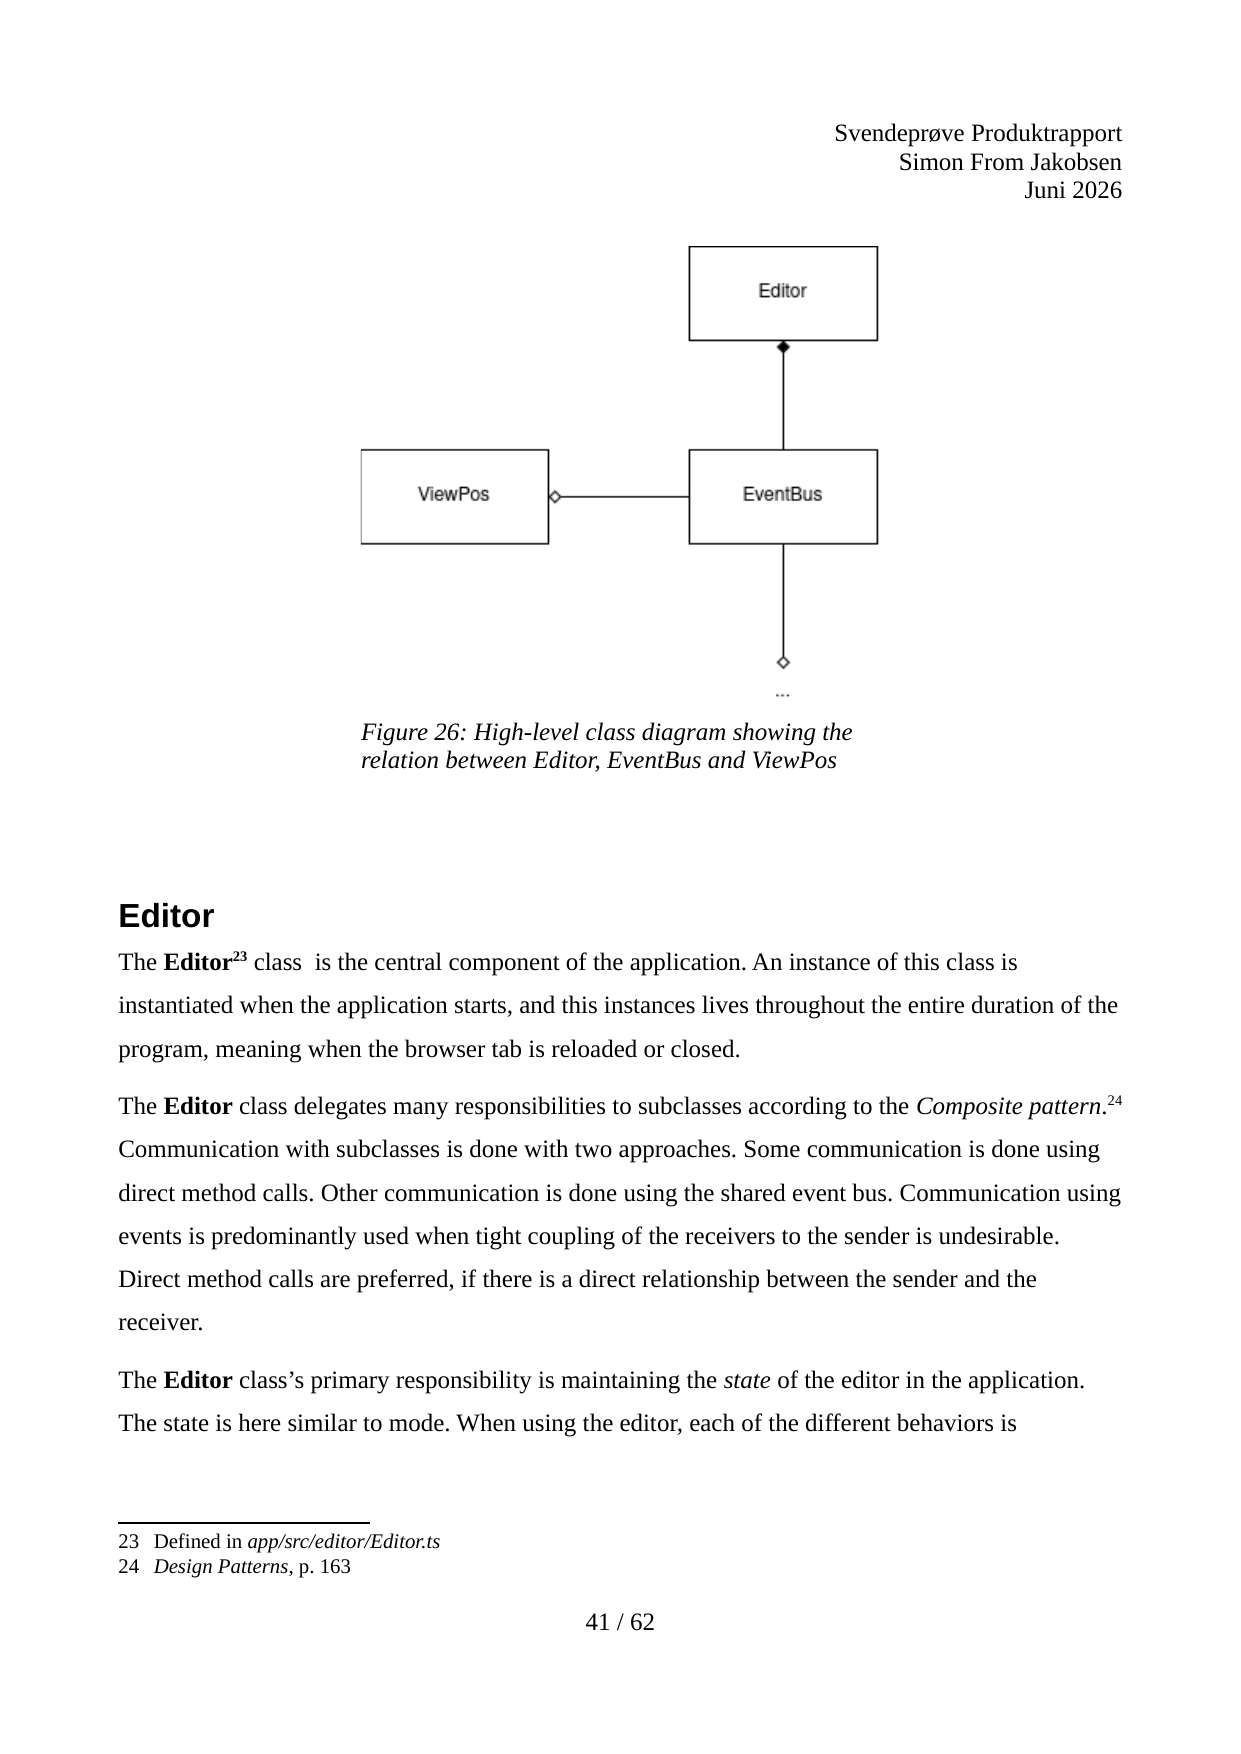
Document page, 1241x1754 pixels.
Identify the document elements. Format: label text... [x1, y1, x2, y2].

text The Editor class delegates many responsibilities to subclasses according to the Composite pattern. Communication with subclasses is done with two approaches. Some communication is done using direct method calls. Other communication is done using the shared event bus. Communication using events is predominantly used when tight coupling of the receivers to the sender is undesirable. Direct method calls are preferred, if there is a direct relationship between the sender and the receiver. [118, 1091, 1122, 1336]
picture [360, 246, 880, 717]
text Design Patterns, p. 163 [118, 1553, 1122, 1578]
text The Editor class’s primary responsibility is maintaining the state of the editor in the application. The state is here similar to mode. When using the editor, each of the different behaviors is [118, 1365, 1122, 1480]
subtitle Editor [118, 897, 1122, 935]
text The Editor class is the central component of the application. An instance of this class is instantiated when the application starts, and this instances lives throughout the entire duration of the program, meaning when the browser tab is reloaded or closed. [118, 947, 1122, 1062]
text Figure 26: High-level class diagram showing the relation between Editor, EventBus and ViewPos [361, 717, 879, 774]
text Defined in app/src/editor/Editor.ts [118, 1529, 1122, 1553]
